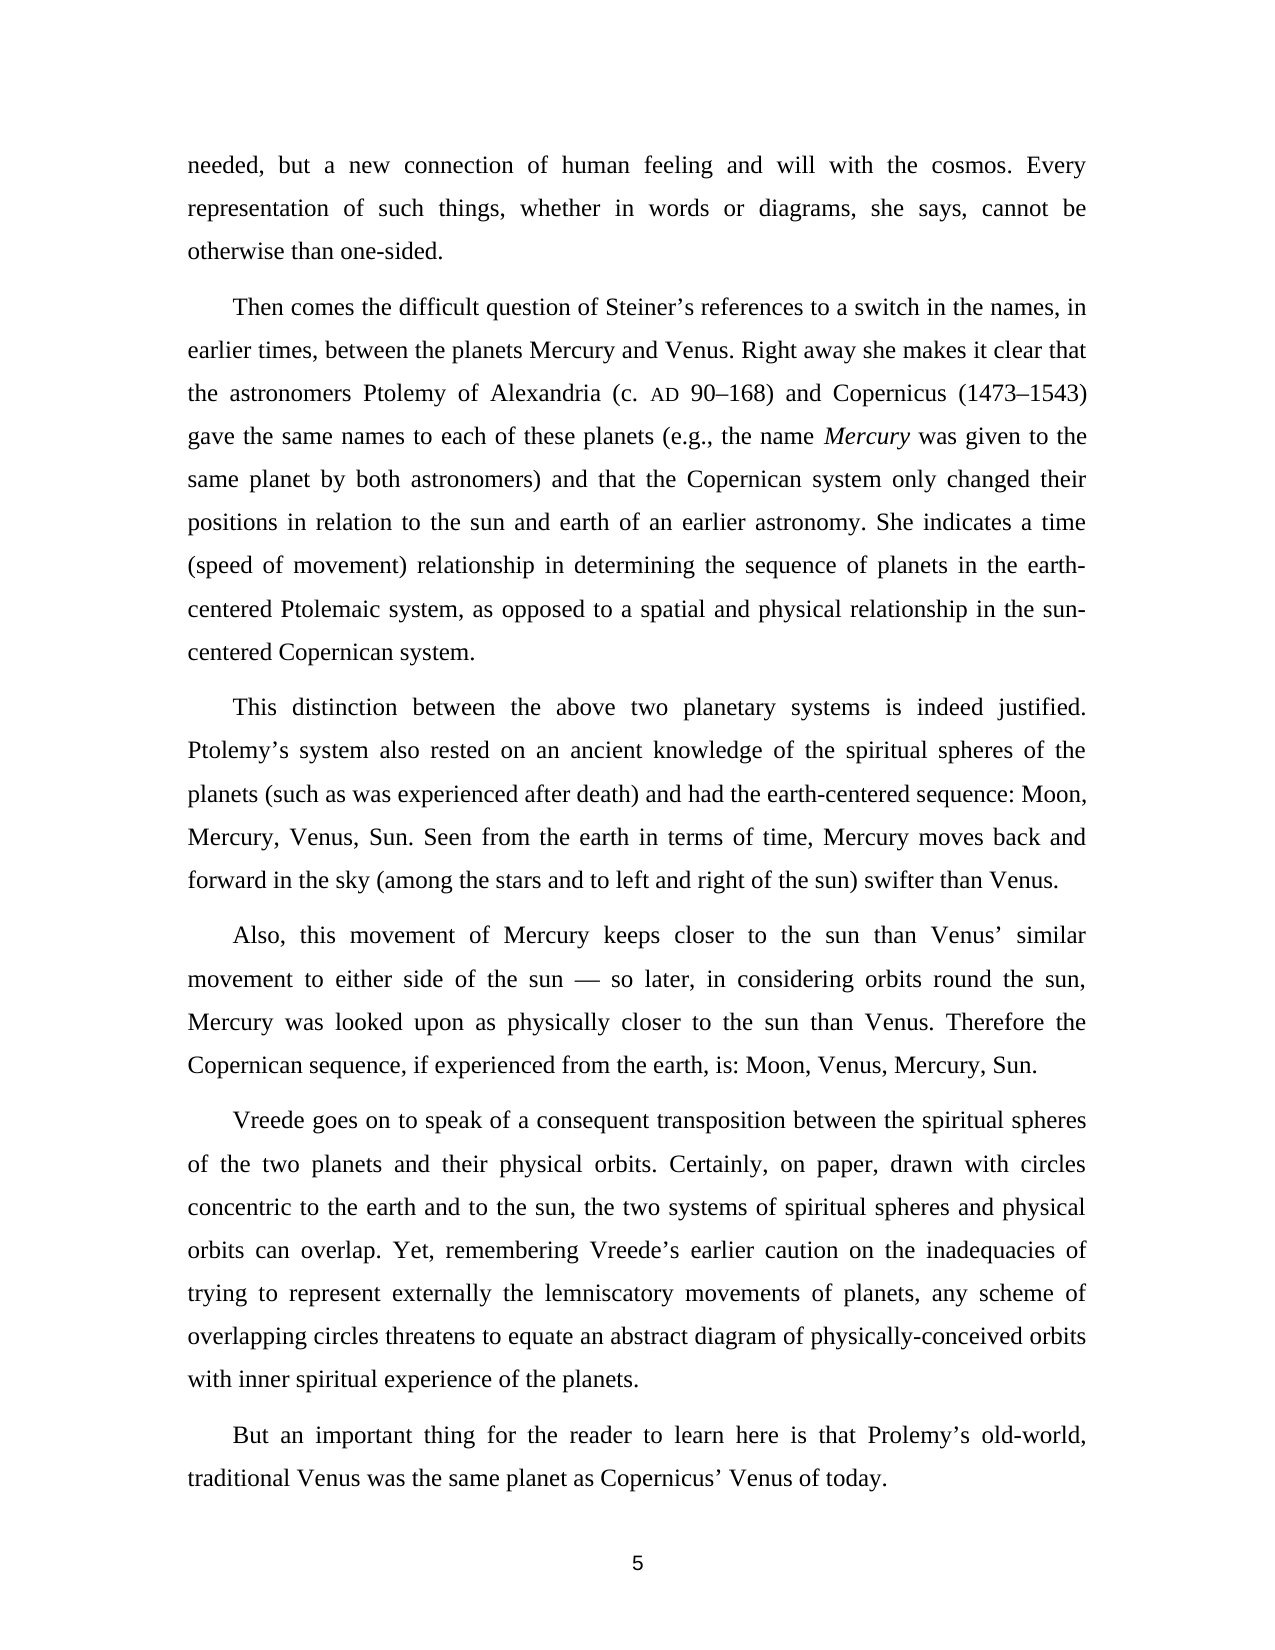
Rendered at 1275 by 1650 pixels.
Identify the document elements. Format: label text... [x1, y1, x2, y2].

text But an important thing for the reader to learn here is that Prolemy’s old-world, traditional Venus was the same planet as Copernicus’ Venus of today. [187, 1420, 1087, 1492]
text Vreede goes on to speak of a consequent transposition between the spiritual spheres of the two planets and their physical orbits. Certainly, on paper, drawn with circles concentric to the earth and to the sun, the two systems of spiritual spheres and physical orbits can overlap. Yet, remembering Vreede’s earlier caution on the inadequacies of trying to represent externally the lemniscatory movements of planets, any scheme of overlapping circles threatens to equate an abstract diagram of physically-conceived orbits with inner spiritual experience of the planets. [187, 1106, 1087, 1393]
text This distinction between the above two planetary systems is indeed justified. Ptolemy’s system also rested on an ancient knowledge of the spiritual spheres of the planets (such as was experienced after death) and had the earth-centered sequence: Moon, Mercury, Venus, Sun. Seen from the earth in terms of time, Mercury moves back and forward in the sky (among the stars and to left and right of the sun) swifter than Venus. [187, 692, 1087, 894]
text needed, but a new connection of human feeling and will with the cosmos. Every representation of such things, whether in words or diagrams, she says, cannot be otherwise than one-sided. [187, 150, 1087, 265]
text Then comes the difficult question of Steiner’s references to a switch in the names, in earlier times, between the planets Mercury and Venus. Right away she makes it clear that the astronomers Ptolemy of Alexandria (c. ad 90–168) and Copernicus (1473–1543) gave the same names to each of these planets (e.g., the name Mercury was given to the same planet by both astronomers) and that the Copernican system only changed their positions in relation to the sun and earth of an earlier astronomy. She indicates a time (speed of movement) relationship in determining the sequence of planets in the earth-centered Ptolemaic system, as opposed to a spatial and physical relationship in the sun-centered Copernican system. [187, 292, 1087, 666]
text Also, this movement of Mercury keeps closer to the sun than Venus’ similar movement to either side of the sun — so later, in considering orbits round the sun, Mercury was looked upon as physically closer to the sun than Venus. Therefore the Copernican sequence, if experienced from the earth, is: Moon, Venus, Mercury, Sun. [187, 921, 1087, 1079]
